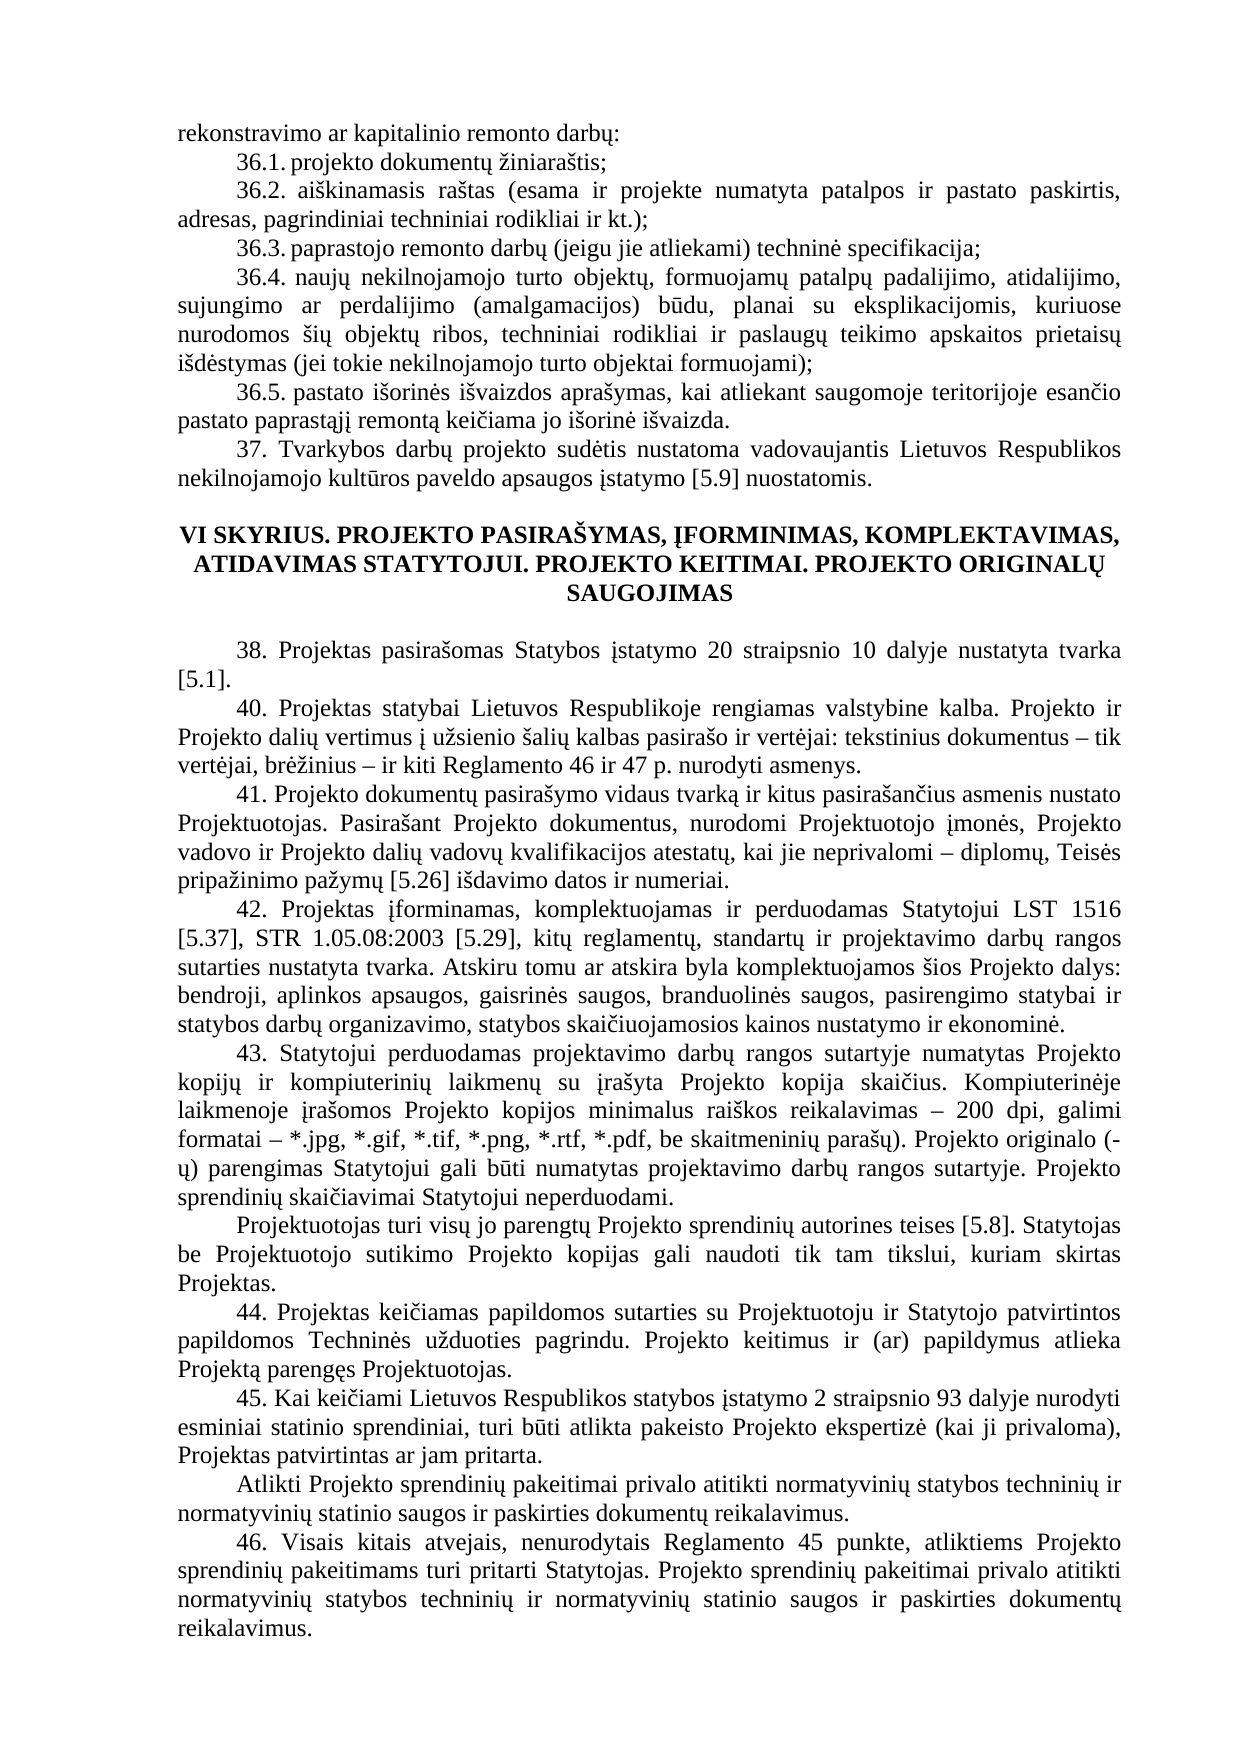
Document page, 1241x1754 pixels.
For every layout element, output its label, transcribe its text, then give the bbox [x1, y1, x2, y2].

text 36.2. aiškinamasis raštas (esama ir projekte numatyta patalpos ir pastato paskirtis, adresas, pagrindiniai techniniai rodikliai ir kt.); [177, 176, 1122, 233]
text 36.5. pastato išorinės išvaizdos aprašymas, kai atliekant saugomoje teritorijoje esančio pastato paprastąjį remontą keičiama jo išorinė išvaizda. [177, 377, 1122, 434]
text 44. Projektas keičiamas papildomos sutarties su Projektuotoju ir Statytojo patvirtintos papildomos Techninės užduoties pagrindu. Projekto keitimus ir (ar) papildymus atlieka Projektą parengęs Projektuotojas. [177, 1297, 1122, 1383]
text 42. Projektas įforminamas, komplektuojamas ir perduodamas Statytojui LST 1516 [5.37], STR 1.05.08:2003 [5.29], kitų reglamentų, standartų ir projektavimo darbų rangos sutarties nustatyta tvarka. Atskiru tomu ar atskira byla komplektuojamos šios Projekto dalys: bendroji, aplinkos apsaugos, gaisrinės saugos, branduolinės saugos, pasirengimo statybai ir statybos darbų organizavimo, statybos skaičiuojamosios kainos nustatymo ir ekonominė. [177, 894, 1122, 1038]
text 36.1. projekto dokumentų žiniaraštis; [177, 147, 1122, 176]
text VI SKYRIUS. PROJEKTO PASIRAŠYMAS, ĮFORMINIMAS, KOMPLEKTAVIMAS, ATIDAVIMAS STATYTOJUI. PROJEKTO KEITIMAI. PROJEKTO ORIGINALŲ SAUGOJIMAS [177, 521, 1122, 607]
text 36.3. paprastojo remonto darbų (jeigu jie atliekami) techninė specifikacija; [177, 233, 1122, 262]
text Projektuotojas turi visų jo parengtų Projekto sprendinių autorines teises [5.8]. Statytojas be Projektuotojo sutikimo Projekto kopijas gali naudoti tik tam tikslui, kuriam skirtas Projektas. [177, 1211, 1122, 1297]
text rekonstravimo ar kapitalinio remonto darbų: [177, 118, 1122, 147]
text 41. Projekto dokumentų pasirašymo vidaus tvarką ir kitus pasirašančius asmenis nustato Projektuotojas. Pasirašant Projekto dokumentus, nurodomi Projektuotojo įmonės, Projekto vadovo ir Projekto dalių vadovų kvalifikacijos atestatų, kai jie neprivalomi – diplomų, Teisės pripažinimo pažymų [5.26] išdavimo datos ir numeriai. [177, 779, 1122, 894]
text 40. Projektas statybai Lietuvos Respublikoje rengiamas valstybine kalba. Projekto ir Projekto dalių vertimus į užsienio šalių kalbas pasirašo ir vertėjai: tekstinius dokumentus – tik vertėjai, brėžinius – ir kiti Reglamento 46 ir 47 p. nurodyti asmenys. [177, 693, 1122, 779]
text 45. Kai keičiami Lietuvos Respublikos statybos įstatymo 2 straipsnio 93 dalyje nurodyti esminiai statinio sprendiniai, turi būti atlikta pakeisto Projekto ekspertizė (kai ji privaloma), Projektas patvirtintas ar jam pritarta. [177, 1383, 1122, 1469]
text 36.4. naujų nekilnojamojo turto objektų, formuojamų patalpų padalijimo, atidalijimo, sujungimo ar perdalijimo (amalgamacijos) būdu, planai su eksplikacijomis, kuriuose nurodomos šių objektų ribos, techniniai rodikliai ir paslaugų teikimo apskaitos prietaisų išdėstymas (jei tokie nekilnojamojo turto objektai formuojami); [177, 262, 1122, 377]
text 38. Projektas pasirašomas Statybos įstatymo 20 straipsnio 10 dalyje nustatyta tvarka [5.1]. [177, 636, 1122, 693]
text Atlikti Projekto sprendinių pakeitimai privalo atitikti normatyvinių statybos techninių ir normatyvinių statinio saugos ir paskirties dokumentų reikalavimus. [177, 1469, 1122, 1527]
text 43. Statytojui perduodamas projektavimo darbų rangos sutartyje numatytas Projekto kopijų ir kompiuterinių laikmenų su įrašyta Projekto kopija skaičius. Kompiuterinėje laikmenoje įrašomos Projekto kopijos minimalus raiškos reikalavimas – 200 dpi, galimi formatai – *.jpg, *.gif, *.tif, *.png, *.rtf, *.pdf, be skaitmeninių parašų). Projekto originalo (-ų) parengimas Statytojui gali būti numatytas projektavimo darbų rangos sutartyje. Projekto sprendinių skaičiavimai Statytojui neperduodami. [177, 1038, 1122, 1211]
text 46. Visais kitais atvejais, nenurodytais Reglamento 45 punkte, atliktiems Projekto sprendinių pakeitimams turi pritarti Statytojas. Projekto sprendinių pakeitimai privalo atitikti normatyvinių statybos techninių ir normatyvinių statinio saugos ir paskirties dokumentų reikalavimus. [177, 1527, 1122, 1642]
text 37. Tvarkybos darbų projekto sudėtis nustatoma vadovaujantis Lietuvos Respublikos nekilnojamojo kultūros paveldo apsaugos įstatymo [5.9] nuostatomis. [177, 434, 1122, 492]
